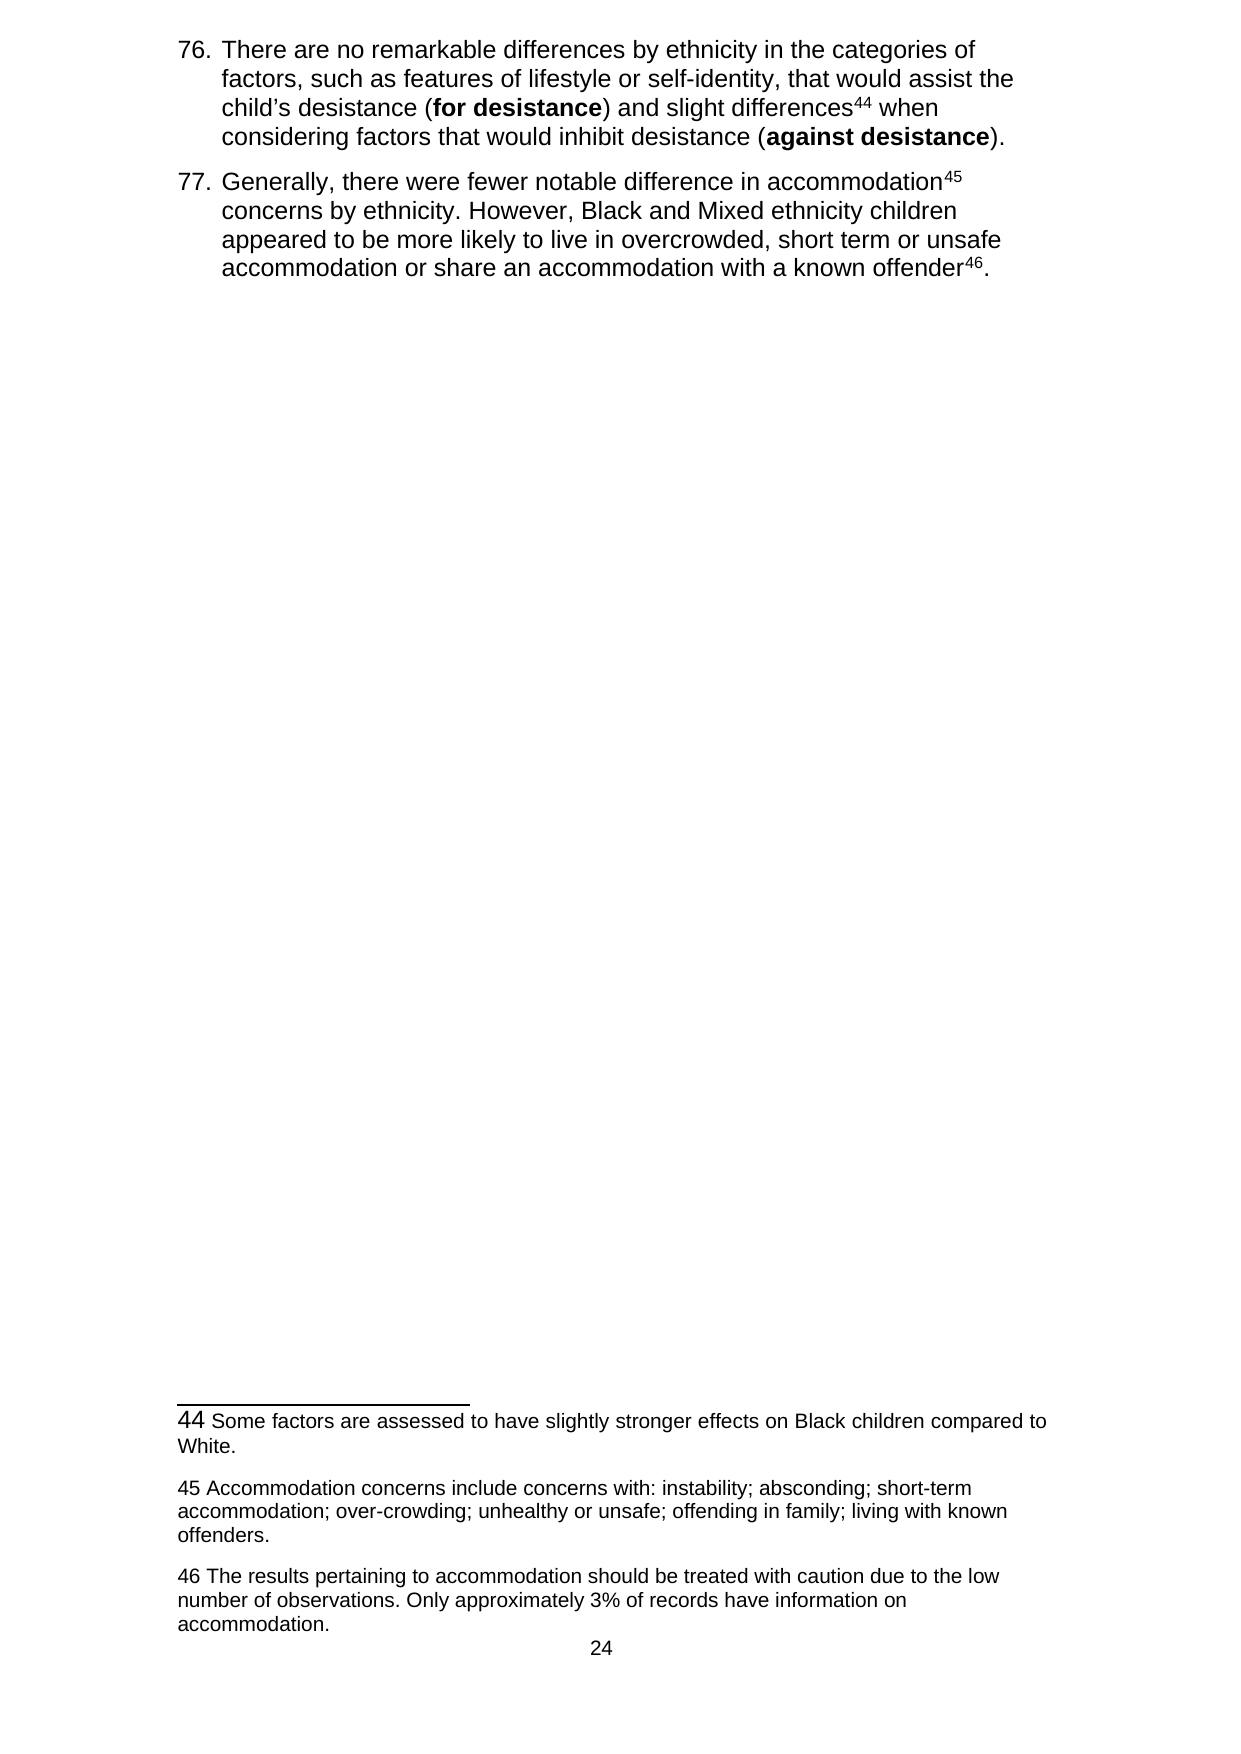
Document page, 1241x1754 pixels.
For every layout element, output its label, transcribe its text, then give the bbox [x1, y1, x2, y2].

list Generally, there were fewer notable difference in accommodation concerns by ethnicity. However, Black and Mixed ethnicity children appeared to be more likely to live in overcrowded, short term or unsafe accommodation or share an accommodation with a known offender. [177, 167, 1063, 282]
list Some factors are assessed to have slightly stronger effects on Black children compared to White. [177, 1405, 1048, 1458]
list The results pertaining to accommodation should be treated with caution due to the low number of observations. Only approximately 3% of records have information on accommodation. [177, 1564, 1063, 1636]
list There are no remarkable differences by ethnicity in the categories of factors, such as features of lifestyle or self-identity, that would assist the child’s desistance (for desistance) and slight differences when considering factors that would inhibit desistance (against desistance). [177, 35, 1063, 150]
list Accommodation concerns include concerns with: instability; absconding; short-term accommodation; over-crowding; unhealthy or unsafe; offending in family; living with known offenders. [177, 1475, 1063, 1547]
